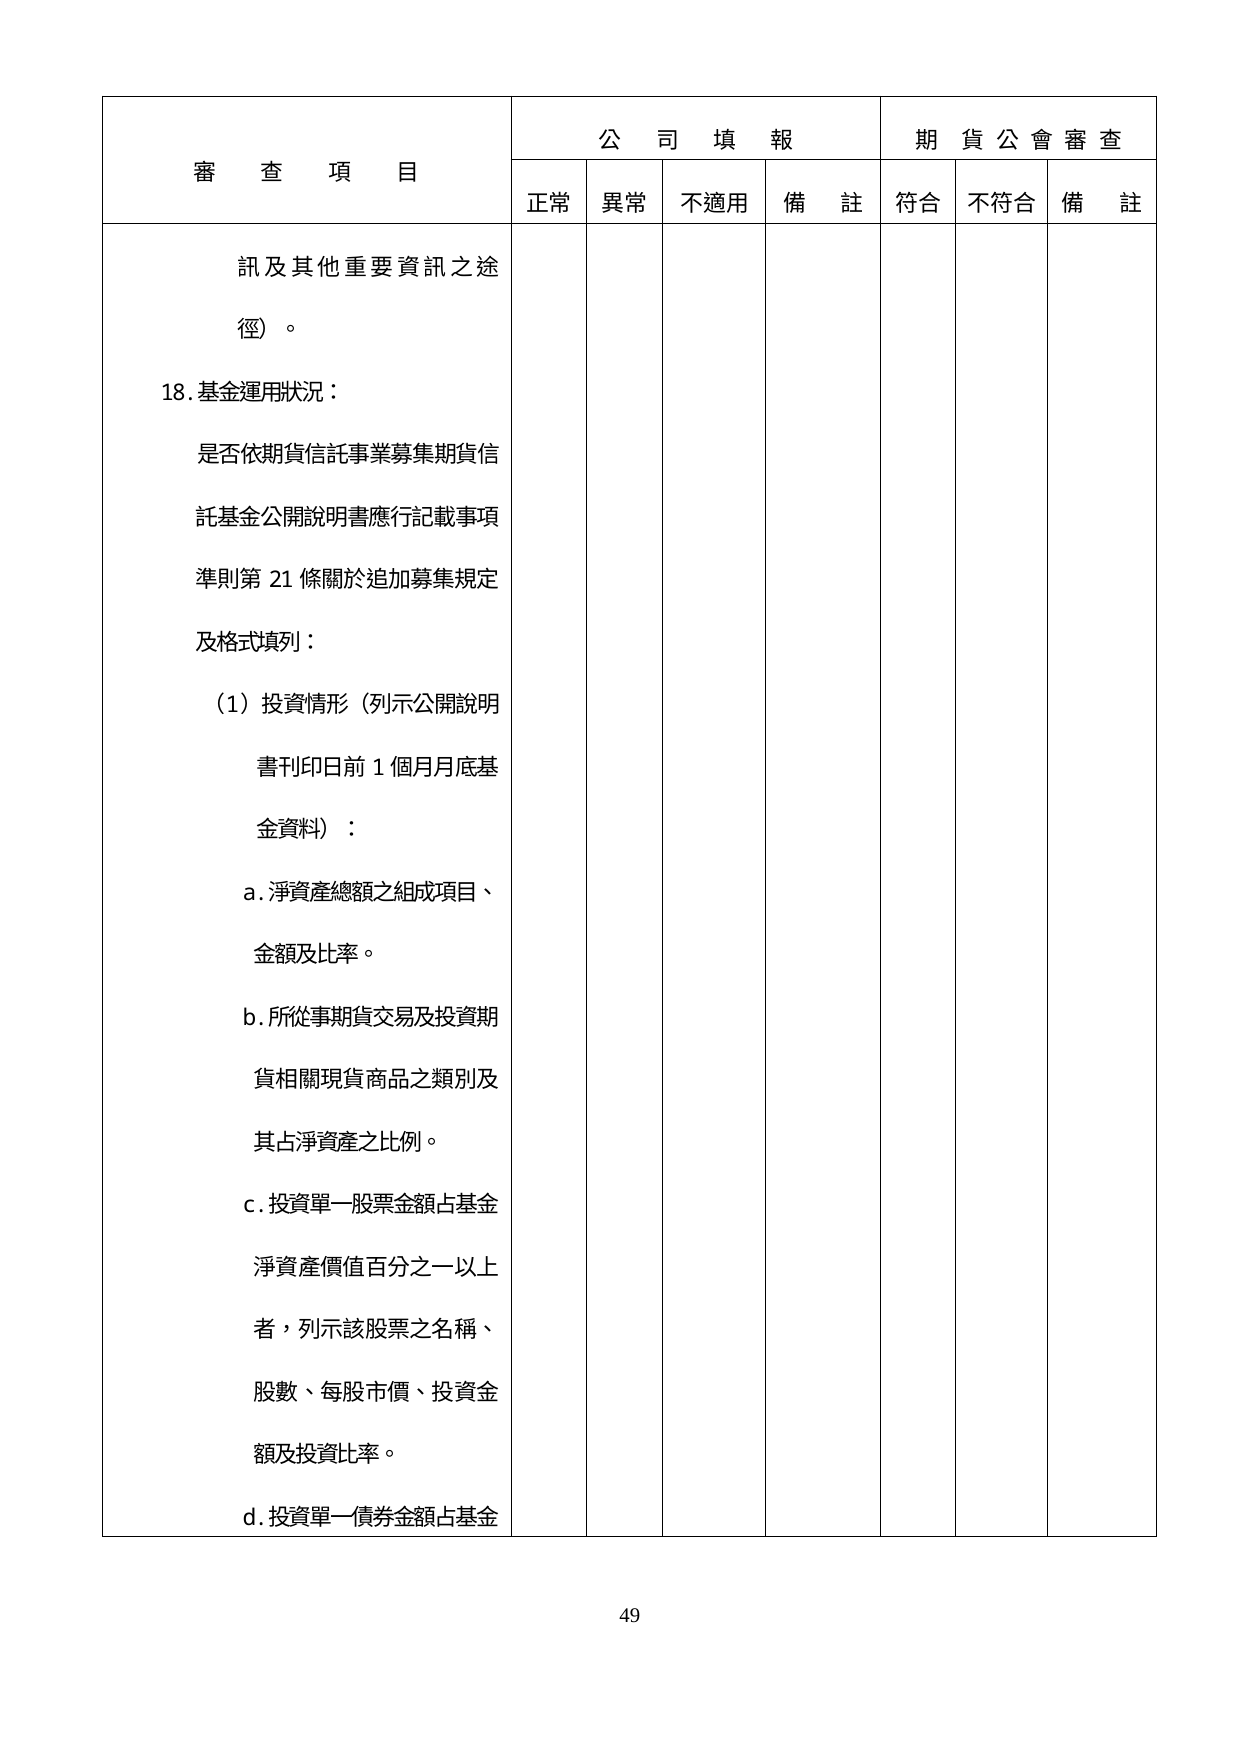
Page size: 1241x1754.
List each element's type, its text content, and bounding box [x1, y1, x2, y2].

table_header 審 查 項 目 [103, 97, 511, 223]
table_cell [587, 224, 662, 1536]
table_header 公 司 填 報 [512, 97, 880, 159]
table_cell [1048, 224, 1156, 1536]
table_cell [663, 224, 765, 1536]
table_cell 備 註 [766, 160, 880, 223]
table_cell 異常 [587, 160, 662, 223]
table_cell 備 註 [1048, 160, 1156, 223]
table_cell 不符合 [956, 160, 1047, 223]
table_header 期 貨 公 會 審 查 [881, 97, 1156, 159]
table_cell [956, 224, 1047, 1536]
table_cell [512, 224, 586, 1536]
table_cell [881, 224, 955, 1536]
table_cell 【公開說明書】 ※下列資料應符合本會規定之格式： 是否依期貨信託事業募集期貨信託基金公開說明書應行記載事項準則規定，於所編製公開說明書封面註明係申請用之稿本。 是否依期貨信託事業募集期貨信託基金公開說明書應行記載事項準則規定，記載下列事項： （一）編製目錄及頁次。 （二）封面依序刊印事項： 1.基金名稱（保本型基金應用括弧以不同顯著顏色標明保本比率及基金之類型(保證型或保護型)）；傘型基金應標明「傘型期貨信託基金」文字；指數股票型基金應標明「指數股票型期貨信託基金」文字。 2.基本交易及投資方針。 3.基金型態（例如開放式）。 4.基金投資國外地區者，註明「投資國外」。 5.基金以外幣計價者，註明本基金以______幣計價。 6.本次核准發行總面額（註：發行指數股票型基金得不記載）。 7.本次核准發行受益權單位數（註：發行指數股票型基金得不記載）。 8.保本型基金為保證型者，保證機構之名稱。 9.期貨信託事業之名稱。 10.以顯著方式刊印下列文字： （1）「本期貨信託基金經金融監督管理委員會核准，惟不表示本基金絕無風險。本期貨信託事業以往之經理績效不保證本基金之最低投資收益；本期貨信託事業除盡善良管理人之注意義務外，不負責本基金之盈虧，亦不保證最低之收益。」。 （2）「期貨信託基金從事之期貨交易具低保證金之財務槓桿特性，在可能產生極大利潤的同時也可能產生極大的損失，致基金受益權單位淨資產價值大幅增減，投資人投資基金前，應審慎考慮本身的財務能力及經濟狀況是否適合於這種投資，並詳讀本公開說明書及至少考量第__頁開始載示之風險因素、第__頁買回開始日、第__頁短線交易及第__頁損益兩平估計等事項。」。 （3）保本型期貨信託基金為保證型者，應刊印「本期貨信託基金經金融監督管理委員會核准，惟不表示本基金絕無風險。投資人持有本基金至到期日時，始可享有__％的本金保證。投資人於到期日前買回者或有本基金信託契約第__條第__款至第__款應終止之情事者，不在保證範圍，投資人應承擔整個投資期間之相關費用，並依當時淨值計算買回價格。投資人應了解到期日前本基金之淨值可能因市場因素而波動。投資人在進行投資前，應確定已充分瞭解本基金之風險與特性。」等文字。 （4）保本型期貨信託基金為保護型者，應刊印「本期貨信託基金無提供保證機構保證之機制，係透過投資工具達成保護本金之功能。本基金經金融監督管理委員會核准，惟不表示本基金絕無風險。投資人持有本基金至到期日時，始可享有____％的本金保護。投資人於到期日前買回者或有本基金信託契約第___條應提前終止之情事者，不在保護範圍，投資人應承擔整個投資期間之相關費用，並依當時淨值計算買回價格。投資人應了解到期日前本基金之淨值可能因市場因素而波動，因保護並非保證，投資標的之發行人違約或發生信用風險等因素，將無法達到本金保護之效果，投資人在進行投資前，應確定已充分瞭解本基金之風險與特性。」等文字，後段文字並應以加大粗黑字體或不同顏色等特別顯著方式刊印。 （5）本公開說明書之內容如有虛偽或隱匿之情事者，應由本期貨信託事業與負責人及其他曾在公開說明書上簽章者依法負責。 （6）查詢本公開說明書之網址，包括本會指定之資訊申報網站之網址及公司揭露公開說明書相關資料之網址。（公開資訊觀測站網址應為 http://www.fundclear.com.tw） （7）信託業兼營期貨信託事業經本會核准得自行保管期貨信託基金資產者，應標明自行保管及設有信託監察人之字句。 11.刊印日期。 （三）封裏依序刊印下列事項： 期貨信託事業總公司之名稱、地址、網址及電話，發言人之姓名、職稱、聯絡電話及電子郵件信箱。 基金保管機構之名稱、地址、網址及電話。信託業兼營期貨信託事業向不特定人募集經本會核准得自行保管期貨信託基金資產者，應載明信託監察人之姓名或名稱、地址、網址或電子郵件信箱及電話。 國外受託保管機構之名稱、地址、網址及電話。 期貨信託基金經保證機構保證者，保證機構之名稱、地址、網址及電話。 受益憑證事務代理機構之名稱、地址、網址及電話。 期貨信託基金之財務報告簽證會計師姓名、事務所名稱、地址、網址及電話。 期貨信託事業或期貨信託基金經信用評等機構評等者，信用評等機構之名稱、地址、網址及電話。 公開說明書之分送計畫：說明公開說明書之陳列處所、分送方式及索取公開說明書之方法。 受委任國外專業機構提供顧問服務公司之名稱、地址、網址及電話。 受全權委託運用期貨信託基金從事交易或投資之專業機構名稱、地址、網址及電話。 期貨信託契約查閱及洽購處所。 （四）目錄前一頁應以顯著方式刊印風險預告書內容及「本風險預告書並未完整揭露投資本期貨信託基金之風險，詳細風險因素請詳第__頁」。 （五）封底應刊印事項：期貨信託事業及其董事長簽名或蓋章。 （六）基金概況應刊印事項： 1.基金簡介： 發行總面額（註：發行指數股票型基金得不記載）。 受益權單位總數（註：發行指數股票型基金得不記載）。 每受益權單位面額。 得否追加發行（註：發行指數股票型基金得不記載）。 成立條件 (有成立日期者，應一併列明）。 預定發行日期。 存續期間。 投資地區及標的。保本型期貨信託基金應再列示投資固定收益商品及從事期貨交易之預估比率、所投資之固定收益商品評等等級及到期期限、商品及期貨交易契約之發行者、交易對象等。 基本交易及投資方針、範圍簡述。 銷售開始日。 銷售方式。 銷售價格。 最低申購金額。 買回開始日。保本型期貨信託基金接受買回之方式及因應買回處分資產之程序。 買回費用。 買回價格。 經理費，保本型期貨信託基金之經理費率及收取方式應以明顯字體列示。 保管費 (信託業兼營期貨信託事業經本會核准得自行保管期貨信託基金資產者，其信託監察人之報酬)。 期貨信託基金經保證機構保證者，保證機構之業務性質、財務狀況（含資本適足率）、保證條件、範圍、保證費及保證契約主要內容；並以釋例說明保證機制及高於保證金額之潛在回報之計算方法。 是否分配收益。 基金短線交易之認定標準及相關費用收取標準；並刊印「不歡迎受益人進行短線交易」等文字。 期貨信託事業為防制洗錢而可能要求申購人提出之文件及拒絕申購之情況。 2.基金性質： （1）基金之設立及其依據。 （2）期貨信託契約關係。 （3）追加募集基金者，應刊印該基金成立時及歷次追加發行之情形。 3.期貨信託事業之職責（概述）。 4.基金保管機構之職責（概述）（信託業兼營期貨信託業務經本會核准得自行保管基金資產者，應記載信託監察人之職責）。 5.基金保證機構之職責(概述)。 6.基金交易及投資： 期貨信託基金交易及投資方針、範圍，包括從事期貨交易及投資期貨相關現貨商品之類別及其占淨資產之比例、從事期貨交易之預計最大槓桿倍數。 期貨信託事業運用基金投資之決策過程、基金經理人之姓名、主要經(學)歷及權限。基金經理人同時管理其他基金者，應揭露所管理之其他基金名稱及所採取防止利益衝突之措施： a.基金經理人主要經歷應加註起迄時間。 b.基金經理人管理1檔基金以上者，請詳述公司實際採行之防範措施。 c.決策過程如有採用交易程式者，亦應予以說明該交易程式之性質及採用之考量因素。 基金運用之限制： 有關各投資標的信用評等及存續期間政策之規定，勿分散說明，集中陳述為宜。 基金參與股票發行公司股東會行使表決權之處理原則及方法： a.是否符合期貨信託事業管理規則第26條第2項第6款及第54條第2項準用第26條第2項第6款規定，期貨信託事業及其負責人、部門主管、分支機構經理人、其他業務人員或受僱人，不得轉讓出席股東會委託書或藉行使基金持有股票之投票表決權，收受金錢或其他利益。 b.是否依期貨信託事業管理規則第34條第4項規定，出席股東會行使表決權並應作成書面紀錄，循序編號建檔並至少保存5年。 組合型基金參與子基金之受益人會議行使表決權之處理原則及方法： a.期貨信託事業應依據子基金之信託契約或公開說明書之規定行使表決權，並基於受益人之最大利益，支持子基金經理公司所提之議案。但子基金之經理公司所提之議案有損及受益人權益之虞者，得依期貨信託事業董事會之決議辦理。 b.期貨信託事業不得轉讓或出售子基金之受益人會議表決權。期貨信託事業之董事、監察人、經理人、業務人員及其他受僱人員，亦不得轉讓或出售該表決權，收受金錢或其他利益。 期貨信託事業對期貨信託基金之外匯收支從事避險交易者，應敘明其避險方法。 基金投資國外地區者，期貨信託事業應說明配合本基金出席所投資外國股票（或基金）發行公司股東會（受益人會議）之處理原則及方法。 期貨信託事業全權委託其他專業機構運用期貨信託基金從事交易或投資： a..選擇專業機構之標準、各專業機構獲配資金百分比、資金保管機構及支付予專業機構之費用總數；包括專業機構之簡介，及於受委任後不符標準時採行更換之方法。 b.專業機構運用期貨信託基金從事交易或投資之基本方針及範圍；如有採用交易程式者，亦應予以說明該交易程式之性質及採用之考量因素。 7.保本型基金： 投資固定收益商品及從事期貨交易之預估比率、所投資之固定收益商品評等等級及到期期限、商品及期貨交易契約之發行者、交易對象等。 保護型期貨信託基金未設立保證機構，應載明本基金無提供保證機構保證之機制，係透過投資工具達成保護本金之功能；且應明定因應受益人提前買回處分資產及到期時達成保護本金之相關控管機制。 8.傘型基金： 各子基金之投資範圍、主要區隔及異同分析；其應記載事項之內容為各子基金所共通者，得標註各子基金皆同，免重複列示，其應記載事項之內容為各子基金不同者，應分別列示，並比較其差異。 9.外幣計價基金： 敍明本基金計價之幣別，且所有申購及買回價金之收付均以該幣別為之。 10.指數股票型基金： 指數編製方式及期貨信託事業追蹤、模擬或複製表現之操作方式，包含調整投資組合方式，以及基金投資於指數具代表性之成分樣本時，為使該樣本明確反映指數整體特色之抽樣及操作方式。 基金表現與標的指數表現之差異比較，其比較方式應載明其定義及計算公式。 依期貨信託基金管理辦法第39條第2項規定揭露之風險監控措施。 11.其他類型基金（例如指數型基金，應揭露指數編製方式及期貨信託事業追蹤、模擬或複製表現之操作方式，包含調整投資組合方式，以及基金投資於指數具代表性之成分樣本時，為使該樣本明確反映指數整體特色之抽樣及操作方式；及基金表現與指數表現之差異比較，其比較方式應載明其定義及計算公式）。 12.風險因素揭露事項： 從事期貨交易之風險；包括投資結構式商品之風險。 從事期貨之交易契約過度集中於單一標的商品或金融工具之風險。 產業景氣循環之風險。 流動性風險。 外匯管制及匯率變動之風險。 投資地區政治、經濟、法規變動之風險。 交易對手及保證機構之信用風險。 全權委託專業機構執行期貨交易或投資之風險；包括如受委任專業機構，在委託金額相對於受委任專業機構其他受委託資金規模為小時，可能有受排擠而影響績效之風險，或專業機構運用期貨信託基金之投資策略等相關風險均應予揭露。 其他投資標的或特定投資策略之風險；倘有採行交易程式作為決策參考者，亦應揭露與交易程式相關之風險。 從事期貨相關現貨商品交易之風險。 出借所持有之有價證券之相關風險。 其他風險。 13.收益分配： （1）分配之項目。 （2）分配之時間。 （3）給付之方式。 14.申購受益憑證： （1）申購程序、地點及截止時間。 （2）申購價金之計算及給付方式。 申購手續費之計算方式應詳細說明之，若係美元計價之基金，其申購、買回均應以美元計價，故申購手續費之計算應以美元計算。 （3）受益憑證之交付。 （4）期貨信託事業不接受申購或基金不成立時之處理。 15.買回受益憑證： （1）買回程序、地點及截止時間。 買回截止時間應載明「除能證明投資人係於截止時間前提出買回申請者，逾時申請應視為次一買回申請日之買回申請」。 （2）買回價金之計算。 訂定基金短線交易收取買回費用金額，應公平對待所有受益人，以特定金錢信託方式銷售者不宜排除適用此規定。 （3）買回價金給付之時間及方式。 （4）辦理登錄或帳簿劃撥之作業。 （5）買回價金遲延給付之情形。 應增列恢復計算基金之買回價格規定。 （6）買回撤銷之情形。 16.受益人之權利及費用負擔： （1）受益人應有之權利內容。 （2）受益人應負擔費用之項目及其計算、給付方式、受益人投資達成損益兩平點之期貨信託基金獲利金額及比例。 （3）受益人應負擔租稅之項目及其計算、繳納方式： 受益人應負擔之租稅項目（包括證券交易所得稅、證券交易稅及印花稅等）是否已依財政部對期貨信託基金所發行之受益憑證核課之最新法令規定予以揭露。 （4）受益人會議： a.召集事由。 b.召集程序。 c.決議方式。 17.基金之資訊揭露： （1）依法令及期貨信託契約規定應揭露之資訊內容，是否符合期貨信託契約規定。 （2）未能於每一營業日公告前一營業日淨資產價值者，應揭露其計算淨值方式及合理性。 （3）資訊揭露之方式、公告及取得方法： 資訊揭露之公告，應依相關規定分別將所有應公告之事項及選定之公告方式各別列示，以利投資人查詢。 （4）如基金性質係屬連結至其他標的者，尚應揭露基金所連結標的之相關資訊取得途徑（如期貨信託事業申請募集指數型基金及指數股票型基金者，應記載投資人取得指數組成調整、基金與指數表現差異比較等最新基金資訊及其他重要資訊之途徑）。 18.基金運用狀況： 是否依期貨信託事業募集期貨信託基金公開說明書應行記載事項準則第21條關於追加募集規定及格式填列： （1）投資情形（列示公開說明書刊印日前1個月月底基金資料）： a.淨資產總額之組成項目、金額及比率。 b.所從事期貨交易及投資期貨相關現貨商品之類別及其占淨資產之比例。 c.投資單一股票金額占基金淨資產價值百分之一以上者，列示該股票之名稱、股數、每股市價、投資金額及投資比率。 d.投資單一債券金額占基金淨資產價值百分之一以上者，列示該債券之名稱、投資金額及投資比率。 e.組合型基金投資單一子基金金額占基金淨資產價值百分之一以上者，列示該子基金名稱、經理公司、基金經理人、經理費比率、保管費比率、受益權單位數、每單位淨值、投資受益權單位數、投資比率及給付買回價金之期限。 （2）交易及投資績效： a.最近3年度各年度最高、最低、年底及公開說明書刊印年度各月底，基金之淨資產總額及單位淨資產價值。 b.最近3年度各年度基金分配收益之金額。 c.公開說明書刊印日前1季止，本基金淨資產價值最近3個月、6個月、1年、3年、5年、10年及自基金成立日起算之累計報酬率。 d.如基金性質係屬連結至其他標的者（如指數型基金及指數股票型基金），另應載明基金表現與標的指數表現之差異比較。 （3）最近2年度本基金之會計師 查核報告，資產負債報告書、交易與投資明細表、收入與費用報告書、可分配收益表、資本帳戶變動表、附註及明細表。 至少應包括最近2年度淨資產價值報告書、投資明細表、淨資產價值變動表、附註及明細表。 （4）最近年度及公開說明書刊印日前1季止，基金委託期貨商手續費前5名之期貨商名稱、支付該期貨商手續費之金額。若該期貨商為該基金之受益人者，應一併揭露其持有基金之受益權單位數及比例 （5）基金接受信用評等機構評等者，應揭露信用評等機構對基金之評等報告。 （6）其他應揭露事項。 （七）期貨信託契約主要內容應刊印事項： 1.基金名稱、期貨信託事業名稱、基金保管機構名稱(信託業兼營期貨信託業務經本會核准得自行保管基金資產者，其信託監察人之姓名或名稱）、保證型基金保證機構名稱及基金存續期間。 2.基金發行總面額及受益權單位總數（發行指數股票型基金得不記載）。 3.受益憑證之發行。 4.受益憑證之申購。 5.基金之成立與不成立。 6.基金之資產。 7.基金應負擔之費用。 8.受益人之權利、義務與責任。 9.期貨信託事業之權利、義務與責任，包括應揭露期貨信託基金受益人之責任僅限於申購時所支付之申購價款，期貨信託基金損失超過基金淨資產時，超額損失部分應由期貨信託事業負擔；期貨信託事業如有全權委託其他專業機構運用期貨信託基金從事交易或投資，其對受委任專業機構之選任或指示，因故意或過失而導致期貨信託基金發生損害者，應負賠償責任，及其依信託契約規定應履行之責任及義務，如委由受委任專業機構處理者，就受委任專業機構或其受雇人之故意或過失，應與自己之故意或過失負同一責任，且對因而導致期貨信託基金資產之損害，應負賠償責任。 10.基金保管機構之權利、義務與責任，包括基金保管機構之代理人、代表人或受雇人，履行期貨信託契約規定之義務有故意或過失時，基金保管機構應與自己之故意或過失負同一責任(信託業兼營期貨信託業務經本會核准得自行保管基金資產者，其信託監察人之權利、義務與責任)。 11.保證型期貨信託基金保證機構之權利、義務與責任。 12.運用基金從事期貨交易與投資期貨相關現貨商品之基本方針及範圍。 13.收益分配。 14.受益憑證之買回。 15.基金淨資產價值及受益權單位淨資產價值之計算。 16.期貨信託事業之更換。 17.基金保管機構之更換(信託業兼營期貨信託業務經本會核准得自行保管基金資產者，其信託監察人之更換)。 18.期貨信託契約之終止。 19.基金之清算。 20.受益人名簿： 是否已載明查閱受益人名簿之限制及受益人名簿備置供查閱之地點。 21.受益人會議。 22.通知及公告。 23.期貨信託契約之修訂。 （八）期貨信託事業概況應刊印事項：是否依期貨信託事業募集期貨信託基金公開說明書應行記載事項準則第23條規定之格式填列。 1.事業簡介： （1）設立日期。 （2）最近3年股本形成經過。 （3）營業項目。 （4）沿革：最近5年度募集之基金、分公司及子公司之設立、董事監察人或主要股東股權之移轉或更換、經營權之改變及其他重要紀事。 2.事業組織(列示公開說明書刊印日前1個月月底期貨信託事業資料)： （1）股權分散情形： a.股東結構(各類股東之組合比例)。 b.主要股東名單(股權比例5%以上股東之名稱、持股數額及比率。 （2）組織系統（期貨信託事業之組織結構、各主要部門（於他業為兼營期貨信託業務部門）所營業務及員工人數)。 （3）總經理、副總經理及各單位主管（於他業為兼營期貨信託業務部門主管）之姓名、就任日期、持有期貨信託事業之股份數額及比例、主要經(學)歷、目前兼任其他公司之職務。 （4）董事及監察人之姓名、選任日 期、任期、選任時及現在持有期貨信託事業股份數額及比率、主要經(學)歷。 3.利害關係公司揭露（列示公開說明書刊印日前1個月月底與期貨信託事業有下列情事之公司）： （1）與期貨信託事業具有公司法第6章之1所定關係者。 （2）期貨信託事業董事、監察人或綜合持股達5%以上之股東。 （3）期貨信託事業董事、監察人、經理人或綜合持股達5%以上之股東與該公司董事、監察人、經理人或持有已發行股份10%以上股東為同1人或具有配偶關係者。 4.營運情形： （1）列示刊印日前1個月月底，期貨信託事業經理其他基金之名稱、成立日、受益權單位數、淨資產金額及每單位淨資產價值。 （2）最近2年度期貨信託事業之會計師查核報告、資產負債表、綜合損益表及權益變動表。 5.受處罰之情形（列示最近2年期貨信託事業受本會處分及糾正之時間及詳情）。 6.訴訟或非訟事件(期貨信託事業目前尚在繫屬中之重大訴訟、非訟或行政爭訟事件，其結果可能對受益人權益有重大影響者，應揭露其系爭事實、標的金額、訴訟開始日期、主要訴訟當事人及目前處理情形）。 （九）受益憑證銷售及買回機構之名稱、地址及電話。 （十）特別記載事項： 1.期貨信託事業遵守期貨公會會員自律公約之聲明書。 2.期貨信託事業內部控制制度聲明書。 3.期貨信託事業就公司治理運作情形載明下列事項： （1）董事會之結構及獨立性。 （2）董事會及經理人之職責。 （3）監察人之組成及職責。 （4）利害關係人之權利及關係。 （5）對於法令規範資訊公開事項之詳細情形。 （6）其他公司治理之相關資訊。 4.本次發行之基金信託契約與期貨公會所訂期貨信託契約範本條文對照表。 5.其他本會規定應特別記載之事項。 [103, 224, 511, 1536]
table_cell 符合 [881, 160, 955, 223]
table_cell 正常 [512, 160, 586, 223]
table_cell [766, 224, 880, 1536]
table_cell 不適用 [663, 160, 765, 223]
